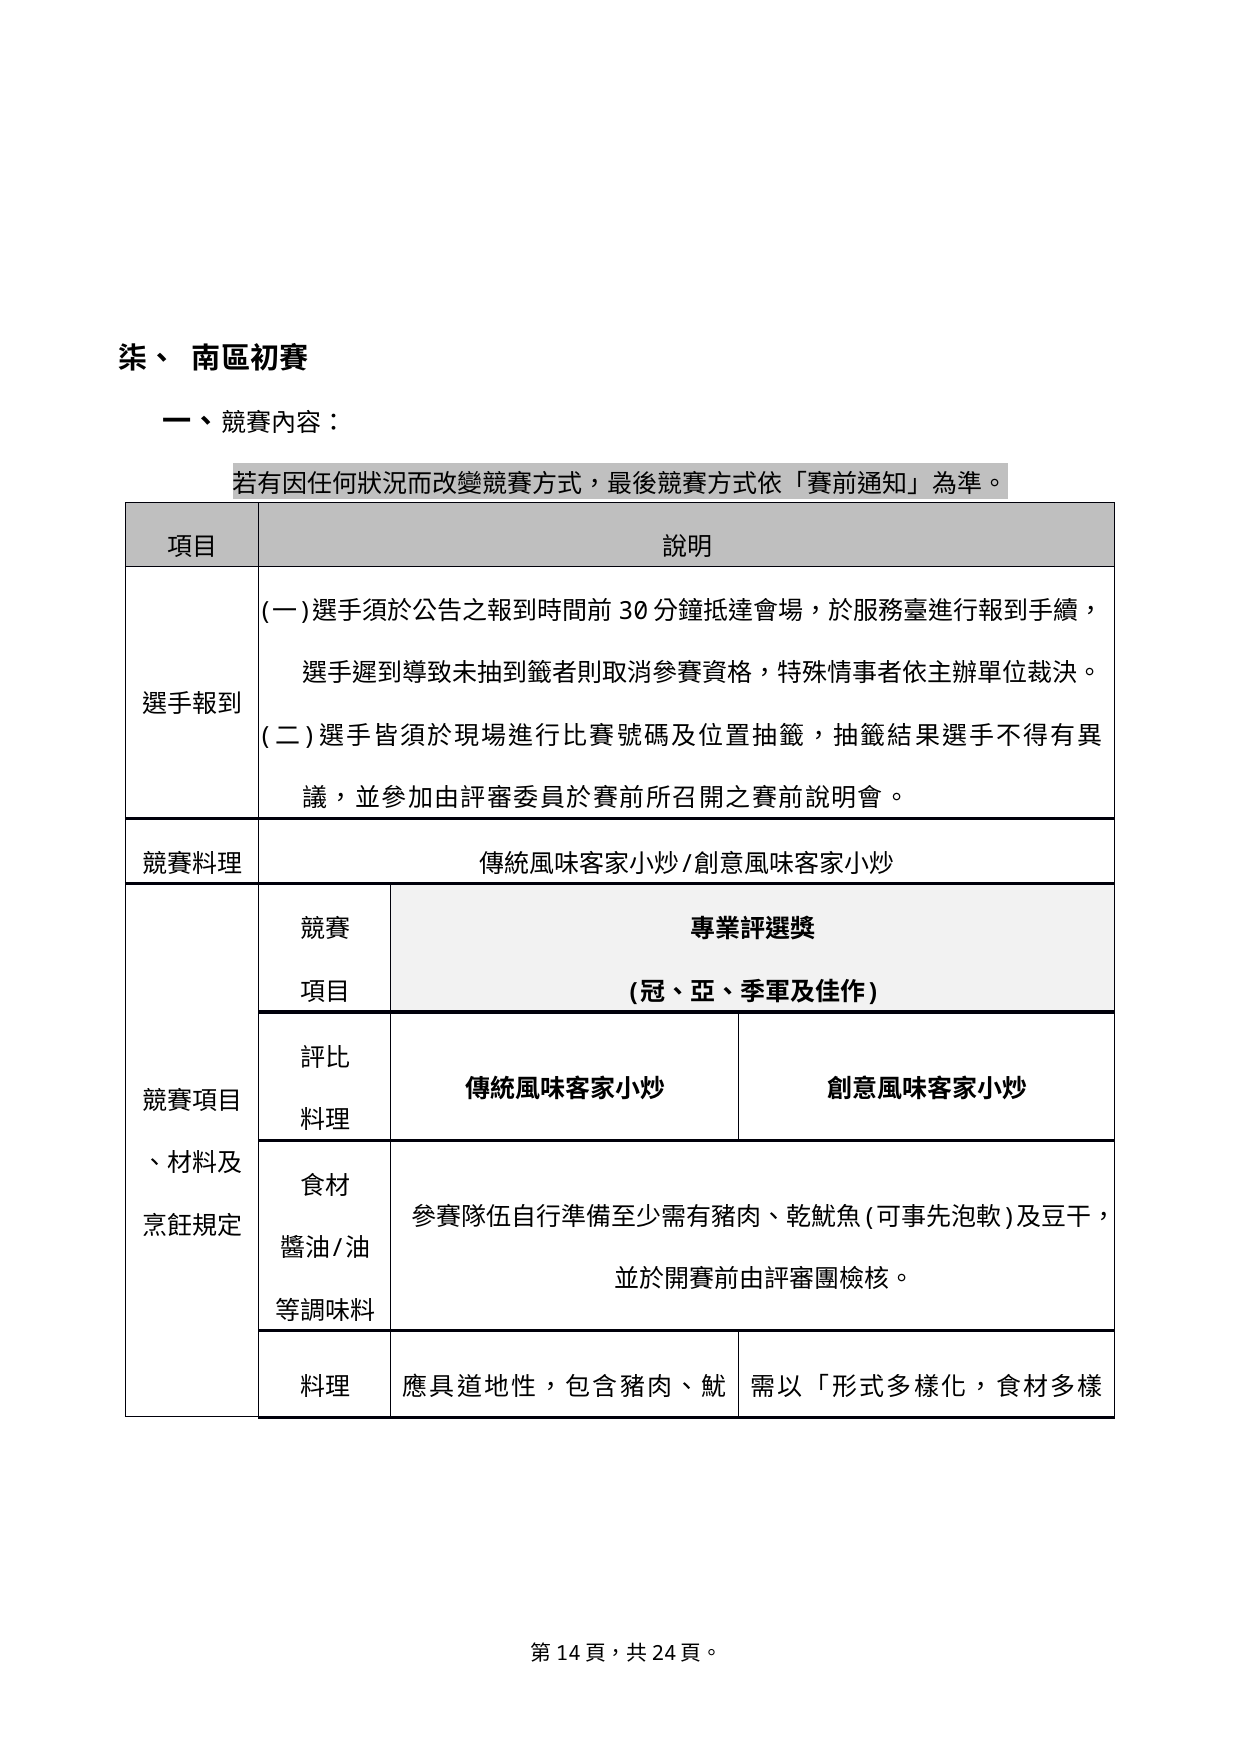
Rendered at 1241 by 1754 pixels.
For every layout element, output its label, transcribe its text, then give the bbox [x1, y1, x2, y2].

table_cell 料理 [259, 1332, 390, 1416]
table_cell 食材 醬油/油等調味料 [259, 1142, 390, 1329]
table_cell 參賽隊伍自行準備至少需有豬肉、乾魷魚(可事先泡軟)及豆干， 並於開賽前由評審團檢核。 [391, 1142, 1114, 1329]
table_cell 傳統風味客家小炒/創意風味客家小炒 [259, 820, 1114, 882]
table_cell 競賽料理 [126, 820, 258, 882]
list 競賽內容： [162, 377, 1122, 439]
text 若有因任何狀況而改變競賽方式，最後競賽方式依「賽前通知」為準。 [118, 439, 1122, 502]
table_cell 專業評選獎 (冠、亞、季軍及佳作) [391, 885, 1114, 1010]
table_cell 選手報到 [126, 567, 258, 817]
table_cell 創意風味客家小炒 [739, 1014, 1114, 1138]
table_header 項目 [126, 503, 258, 566]
table_cell 應具道地性，包含豬肉、魷 [391, 1332, 738, 1416]
list 南區初賽 [118, 314, 1122, 377]
table_header 說明 [259, 503, 1114, 566]
table_cell 競賽 項目 [259, 885, 390, 1010]
table_cell 競賽項目 、材料及烹飪規定 [126, 885, 258, 1416]
table_cell 評比 料理 [259, 1014, 390, 1138]
table_cell 需以「形式多樣化，食材多樣 [739, 1332, 1114, 1416]
table_cell (一)選手須於公告之報到時間前30分鐘抵達會場，於服務臺進行報到手續，選手遲到導致未抽到籤者則取消參賽資格，特殊情事者依主辦單位裁決。 (二)選手皆須於現場進行比賽號碼及位置抽籤，抽籤結果選手不得有異議，並參加由評審委員於賽前所召開之賽前說明會。 [259, 567, 1114, 817]
table_cell 傳統風味客家小炒 [391, 1014, 738, 1138]
